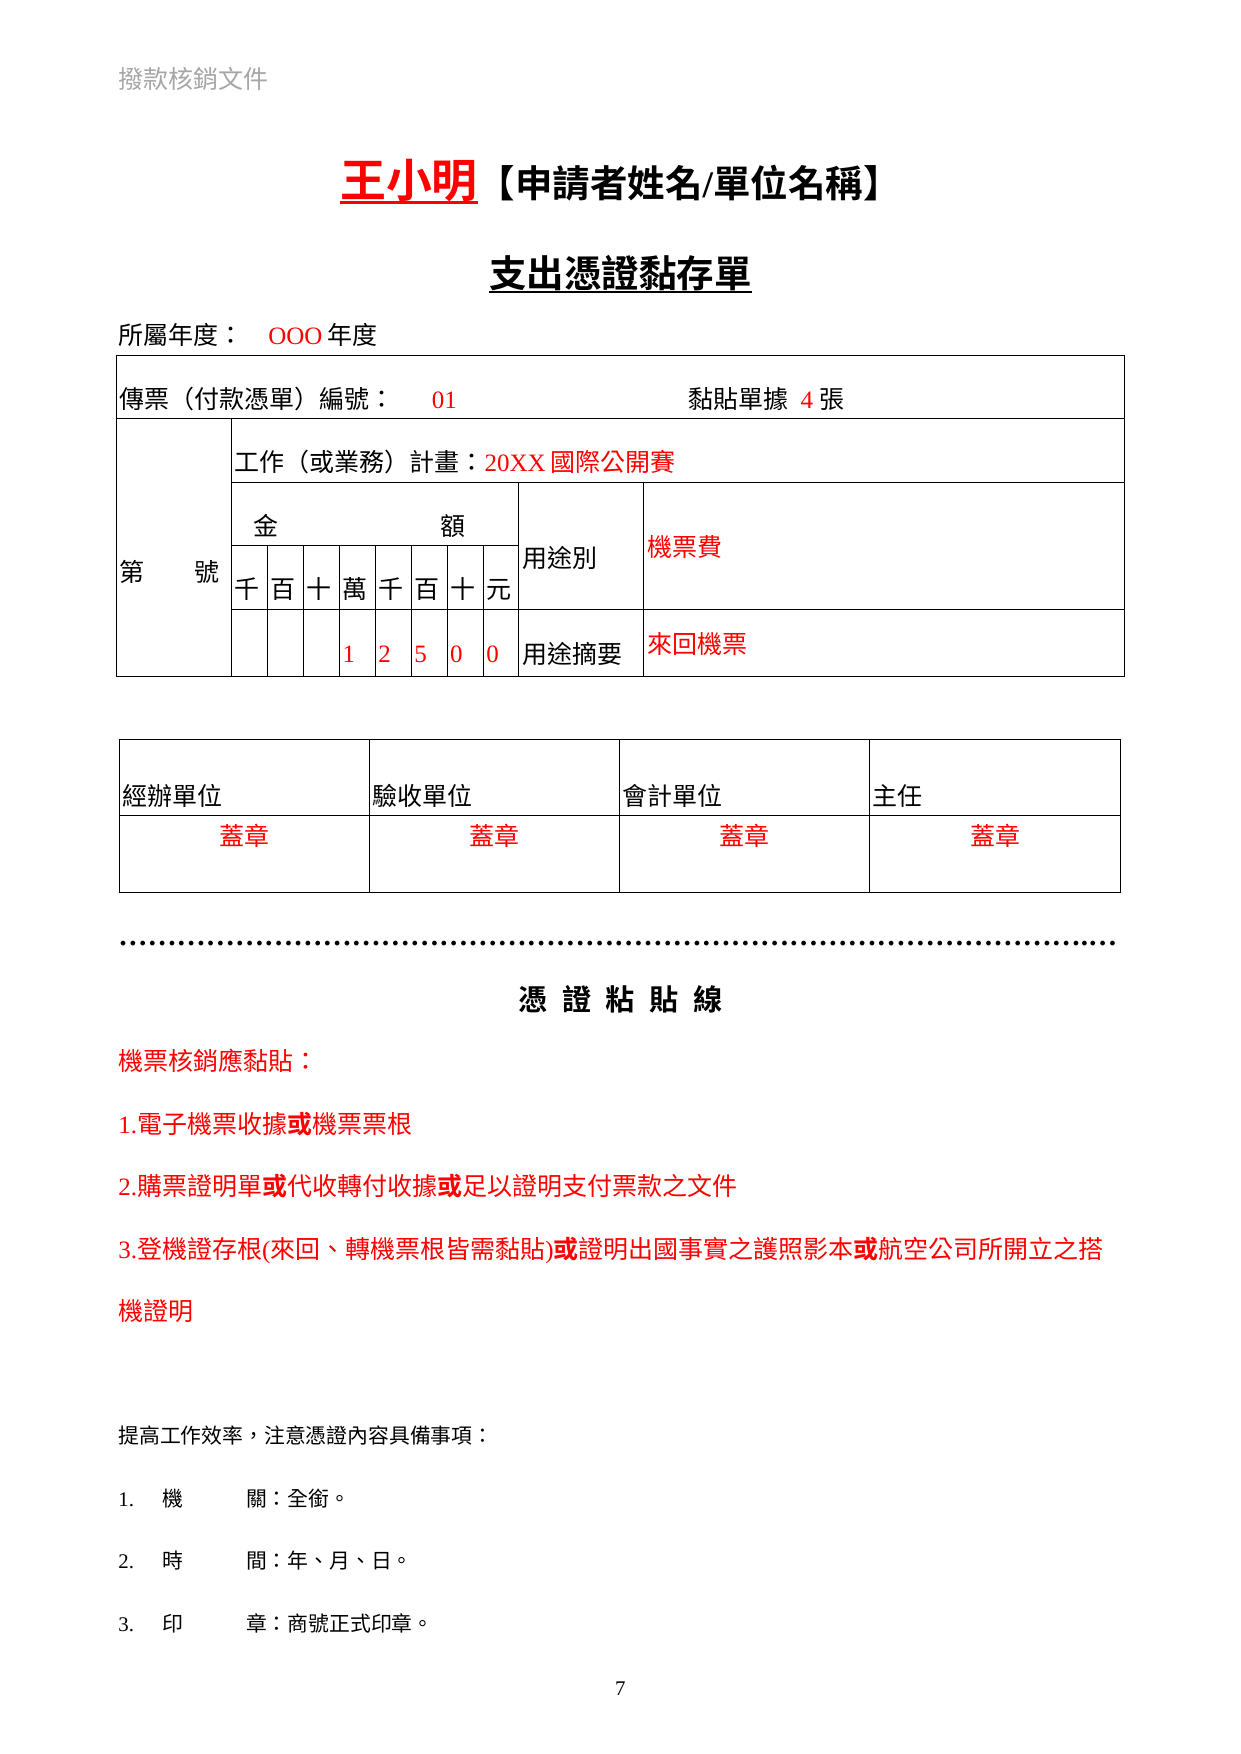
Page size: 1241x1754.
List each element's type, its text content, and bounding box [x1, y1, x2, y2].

text 所屬年度： OOO年度 [118, 292, 1122, 354]
table_cell [304, 610, 339, 676]
table_header 會計單位 [620, 740, 869, 815]
table_cell 第 號 [117, 419, 231, 676]
table_cell 0 [484, 610, 518, 676]
table_cell 0 [448, 610, 483, 676]
list 時 間：年、月、日。 [118, 1518, 1122, 1581]
table_cell 1 [340, 610, 375, 676]
table_header 傳票（付款憑單）編號： 01 黏貼單據 4 張 [117, 356, 1124, 418]
table_cell 來回機票 [644, 610, 1124, 676]
table_cell 千 [232, 546, 267, 609]
table_cell 機票費 [644, 483, 1124, 609]
list 印 章：商號正式印章。 [118, 1581, 1122, 1643]
table_cell 用途別 [519, 483, 643, 609]
table_cell 用途摘要 [519, 610, 643, 676]
table_cell 十 [448, 546, 483, 609]
text 1.電子機票收據或機票票根 [118, 1081, 1122, 1143]
table_cell [268, 610, 303, 676]
text 支出憑證黏存單 [118, 229, 1122, 292]
text 王小明【申請者姓名/單位名稱】 [118, 104, 1122, 229]
table_cell 5 [412, 610, 447, 676]
text 2.購票證明單或代收轉付收據或足以證明支付票款之文件 [118, 1143, 1122, 1206]
table_cell 蓋章 [120, 816, 369, 892]
table_cell 金 額 [232, 483, 518, 545]
text 憑 證 粘 貼 線 [118, 956, 1122, 1018]
table_cell [232, 610, 267, 676]
table_header 驗收單位 [370, 740, 619, 815]
table_cell 千 [376, 546, 411, 609]
text 3.登機證存根(來回、轉機票根皆需黏貼)或證明出國事實之護照影本或航空公司所開立之搭機證明 [118, 1206, 1122, 1331]
table_cell 蓋章 [370, 816, 619, 892]
table_header 主任 [870, 740, 1120, 815]
table_cell 百 [412, 546, 447, 609]
text 提高工作效率，注意憑證內容具備事項： [118, 1393, 1122, 1456]
table_cell 十 [304, 546, 339, 609]
text ……………………………………………………………………………………….… [118, 893, 1122, 956]
table_cell 2 [376, 610, 411, 676]
table_cell 蓋章 [870, 816, 1120, 892]
table_cell 百 [268, 546, 303, 609]
list 機 關：全銜。 [118, 1456, 1122, 1518]
text 機票核銷應黏貼： [118, 1018, 1122, 1081]
table_cell 萬 [340, 546, 375, 609]
table_cell 工作（或業務）計畫：20XX國際公開賽 [232, 419, 1124, 482]
table_cell 元 [484, 546, 518, 609]
table_cell 蓋章 [620, 816, 869, 892]
table_header 經辦單位 [120, 740, 369, 815]
